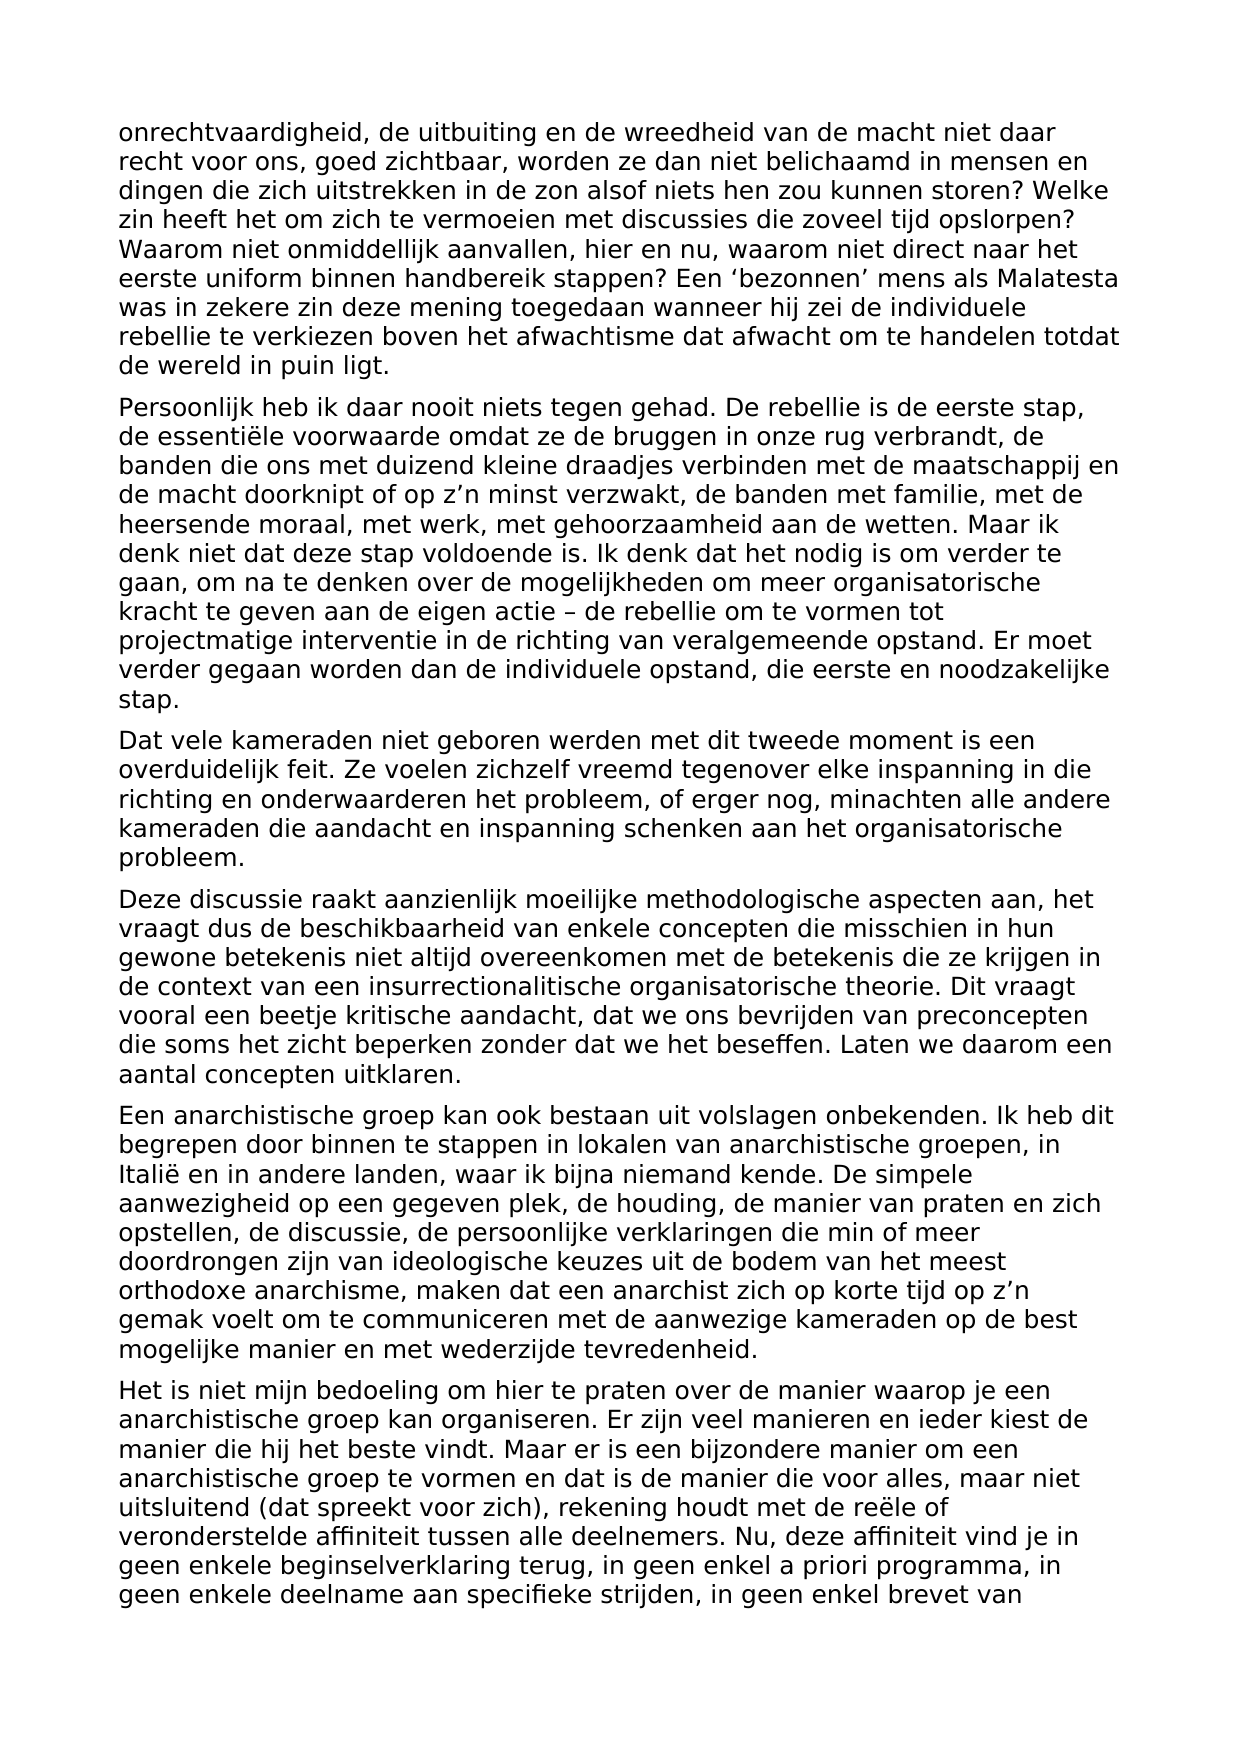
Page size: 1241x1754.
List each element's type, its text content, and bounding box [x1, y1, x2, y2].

text onrechtvaardigheid, de uitbuiting en de wreedheid van de macht niet daar recht voor ons, goed zichtbaar, worden ze dan niet belichaamd in mensen en dingen die zich uitstrekken in de zon alsof niets hen zou kunnen storen? Welke zin heeft het om zich te vermoeien met discussies die zoveel tijd opslorpen? Waarom niet onmiddellijk aanvallen, hier en nu, waarom niet direct naar het eerste uniform binnen handbereik stappen? Een ‘bezonnen’ mens als Malatesta was in zekere zin deze mening toegedaan wanneer hij zei de individuele rebellie te verkiezen boven het afwachtisme dat afwacht om te handelen totdat de wereld in puin ligt. [118, 118, 1122, 381]
text Persoonlijk heb ik daar nooit niets tegen gehad. De rebellie is de eerste stap, de essentiële voorwaarde omdat ze de bruggen in onze rug verbrandt, de banden die ons met duizend kleine draadjes verbinden met de maatschappij en de macht doorknipt of op z’n minst verzwakt, de banden met familie, met de heersende moraal, met werk, met gehoorzaamheid aan de wetten. Maar ik denk niet dat deze stap voldoende is. Ik denk dat het nodig is om verder te gaan, om na te denken over de mogelijkheden om meer organisatorische kracht te geven aan de eigen actie – de rebellie om te vormen tot projectmatige interventie in de richting van veralgemeende opstand. Er moet verder gegaan worden dan de individuele opstand, die eerste en noodzakelijke stap. [118, 393, 1122, 714]
text Deze discussie raakt aanzienlijk moeilijke methodologische aspecten aan, het vraagt dus de beschikbaarheid van enkele concepten die misschien in hun gewone betekenis niet altijd overeenkomen met de betekenis die ze krijgen in de context van een insurrectionalitische organisatorische theorie. Dit vraagt vooral een beetje kritische aandacht, dat we ons bevrijden van preconcepten die soms het zicht beperken zonder dat we het beseffen. Laten we daarom een aantal concepten uitklaren. [118, 885, 1122, 1089]
text Een anarchistische groep kan ook bestaan uit volslagen onbekenden. Ik heb dit begrepen door binnen te stappen in lokalen van anarchistische groepen, in Italië en in andere landen, waar ik bijna niemand kende. De simpele aanwezigheid op een gegeven plek, de houding, de manier van praten en zich opstellen, de discussie, de persoonlijke verklaringen die min of meer doordrongen zijn van ideologische keuzes uit de bodem van het meest orthodoxe anarchisme, maken dat een anarchist zich op korte tijd op z’n gemak voelt om te communiceren met de aanwezige kameraden op de best mogelijke manier en met wederzijde tevredenheid. [118, 1101, 1122, 1364]
text Het is niet mijn bedoeling om hier te praten over de manier waarop je een anarchistische groep kan organiseren. Er zijn veel manieren en ieder kiest de manier die hij het beste vindt. Maar er is een bijzondere manier om een anarchistische groep te vormen en dat is de manier die voor alles, maar niet uitsluitend (dat spreekt voor zich), rekening houdt met de reële of veronderstelde affiniteit tussen alle deelnemers. Nu, deze affiniteit vind je in geen enkele beginselverklaring terug, in geen enkel a priori programma, in geen enkele deelname aan specifieke strijden, in geen enkel brevet van [118, 1376, 1122, 1610]
text Dat vele kameraden niet geboren werden met dit tweede moment is een overduidelijk feit. Ze voelen zichzelf vreemd tegenover elke inspanning in die richting en onderwaarderen het probleem, of erger nog, minachten alle andere kameraden die aandacht en inspanning schenken aan het organisatorische probleem. [118, 726, 1122, 872]
